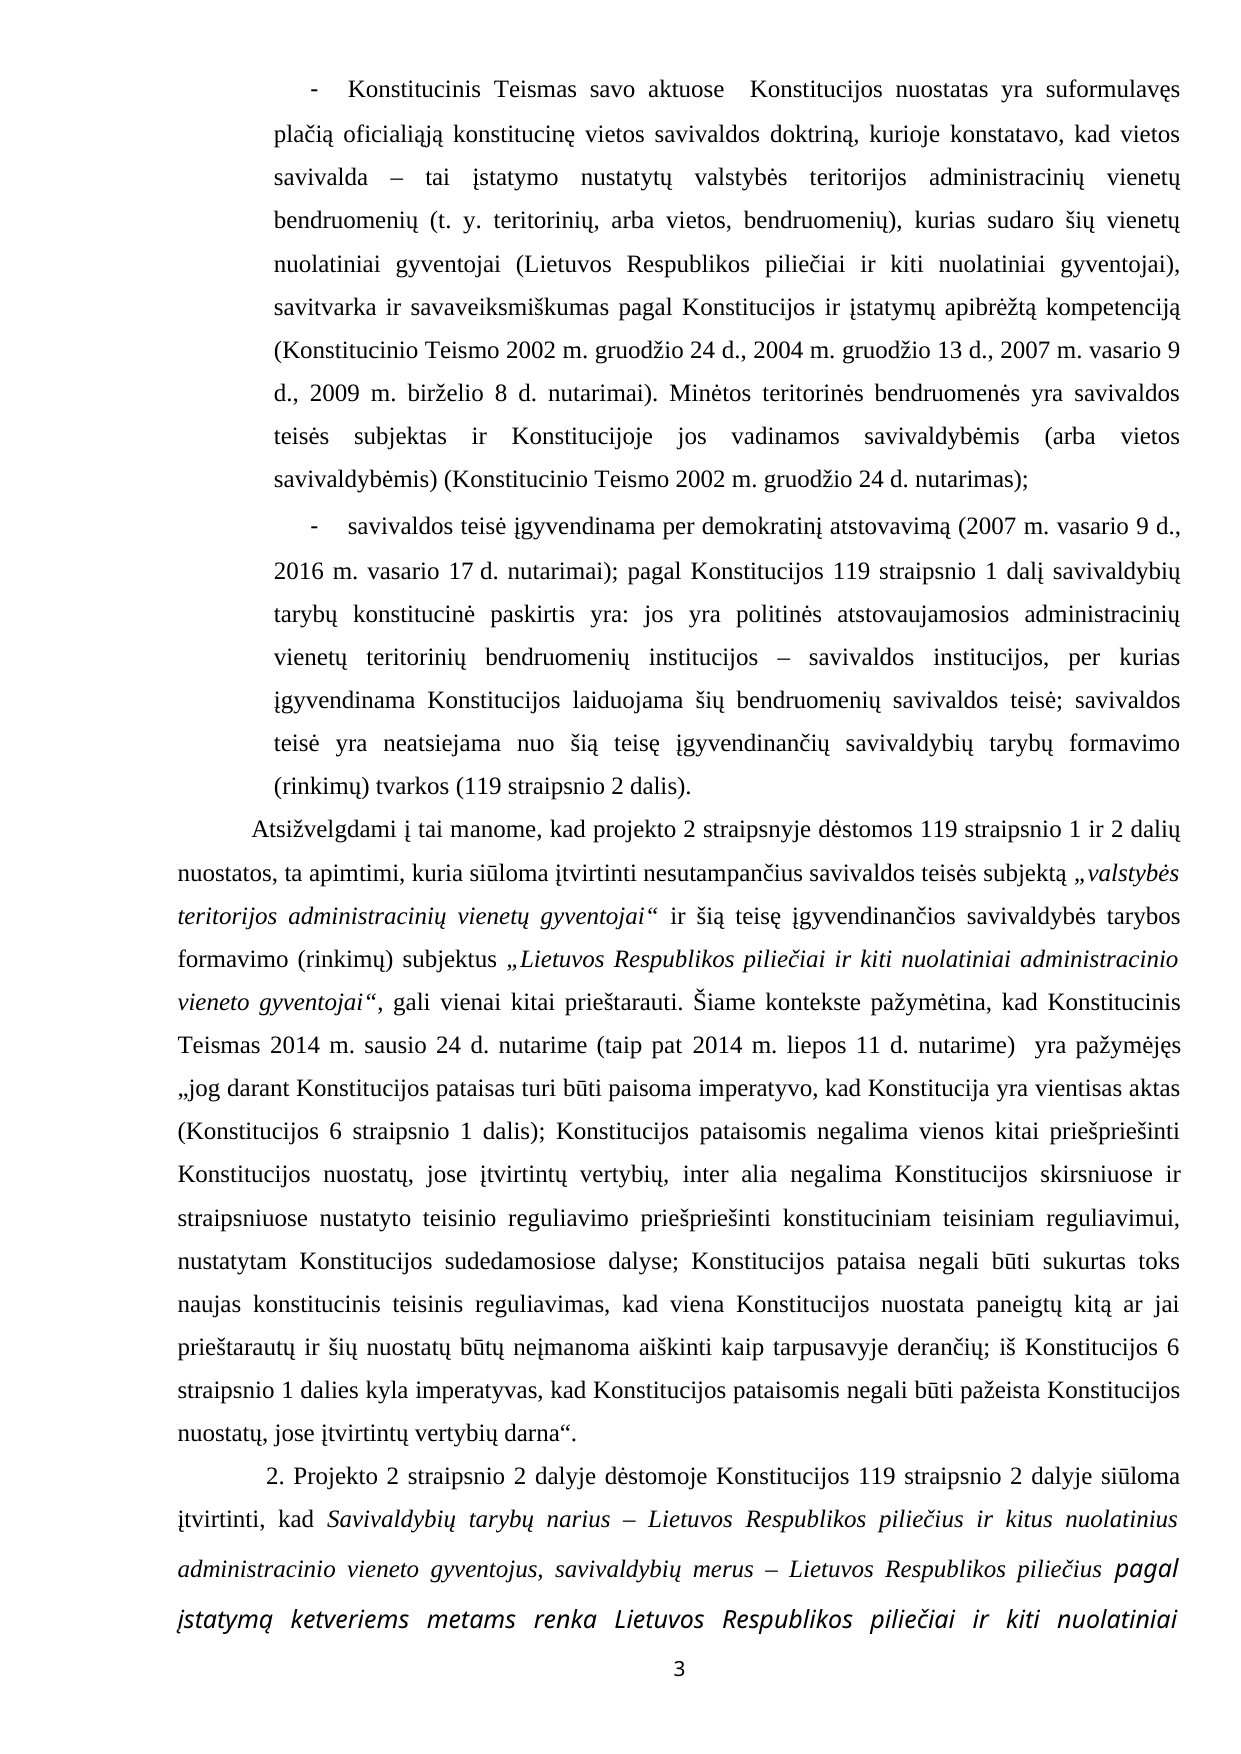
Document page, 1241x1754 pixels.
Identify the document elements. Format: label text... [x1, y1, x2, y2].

text 2. Projekto 2 straipsnio 2 dalyje dėstomoje Konstitucijos 119 straipsnio 2 dalyje siūloma įtvirtinti, kad Savivaldybių tarybų narius – Lietuvos Respublikos piliečius ir kitus nuolatinius administracinio vieneto gyventojus, savivaldybių merus – Lietuvos Respublikos piliečius pagal įstatymą ketveriems metams renka Lietuvos Respublikos piliečiai ir kiti nuolatiniai [177, 1461, 1181, 1635]
text Atsižvelgdami į tai manome, kad projekto 2 straipsnyje dėstomos 119 straipsnio 1 ir 2 dalių nuostatos, ta apimtimi, kuria siūloma įtvirtinti nesutampančius savivaldos teisės subjektą „valstybės teritorijos administracinių vienetų gyventojai“ ir šią teisę įgyvendinančios savivaldybės tarybos formavimo (rinkimų) subjektus „Lietuvos Respublikos piliečiai ir kiti nuolatiniai administracinio vieneto gyventojai“, gali vienai kitai prieštarauti. Šiame kontekste pažymėtina, kad Konstitucinis Teismas 2014 m. sausio 24 d. nutarime (taip pat 2014 m. liepos 11 d. nutarime) yra pažymėjęs „jog darant Konstitucijos pataisas turi būti paisoma imperatyvo, kad Konstitucija yra vientisas aktas (Konstitucijos 6 straipsnio 1 dalis); Konstitucijos pataisomis negalima vienos kitai priešpriešinti Konstitucijos nuostatų, jose įtvirtintų vertybių, inter alia negalima Konstitucijos skirsniuose ir straipsniuose nustatyto teisinio reguliavimo priešpriešinti konstituciniam teisiniam reguliavimui, nustatytam Konstitucijos sudedamosiose dalyse; Konstitucijos pataisa negali būti sukurtas toks naujas konstitucinis teisinis reguliavimas, kad viena Konstitucijos nuostata paneigtų kitą ar jai prieštarautų ir šių nuostatų būtų neįmanoma aiškinti kaip tarpusavyje derančių; iš Konstitucijos 6 straipsnio 1 dalies kyla imperatyvas, kad Konstitucijos pataisomis negali būti pažeista Konstitucijos nuostatų, jose įtvirtintų vertybių darna“. [177, 814, 1181, 1447]
list savivaldos teisė įgyvendinama per demokratinį atstovavimą (2007 m. vasario 9 d., 2016 m. vasario 17 d. nutarimai); pagal Konstitucijos 119 straipsnio 1 dalį savivaldybių tarybų konstitucinė paskirtis yra: jos yra politinės atstovaujamosios administracinių vienetų teritorinių bendruomenių institucijos – savivaldos institucijos, per kurias įgyvendinama Konstitucijos laiduojama šių bendruomenių savivaldos teisė; savivaldos teisė yra neatsiejama nuo šią teisę įgyvendinančių savivaldybių tarybų formavimo (rinkimų) tvarkos (119 straipsnio 2 dalis). [236, 507, 1181, 800]
list Konstitucinis Teismas savo aktuose Konstitucijos nuostatas yra suformulavęs plačią oficialiąją konstitucinę vietos savivaldos doktriną, kurioje konstatavo, kad vietos savivalda – tai įstatymo nustatytų valstybės teritorijos administracinių vienetų bendruomenių (t. y. teritorinių, arba vietos, bendruomenių), kurias sudaro šių vienetų nuolatiniai gyventojai (Lietuvos Respublikos piliečiai ir kiti nuolatiniai gyventojai), savitvarka ir savaveiksmiškumas pagal Konstitucijos ir įstatymų apibrėžtą kompetenciją (Konstitucinio Teismo 2002 m. gruodžio 24 d., 2004 m. gruodžio 13 d., 2007 m. vasario 9 d., 2009 m. birželio 8 d. nutarimai). Minėtos teritorinės bendruomenės yra savivaldos teisės subjektas ir Konstitucijoje jos vadinamos savivaldybėmis (arba vietos savivaldybėmis) (Konstitucinio Teismo 2002 m. gruodžio 24 d. nutarimas); [236, 71, 1181, 493]
